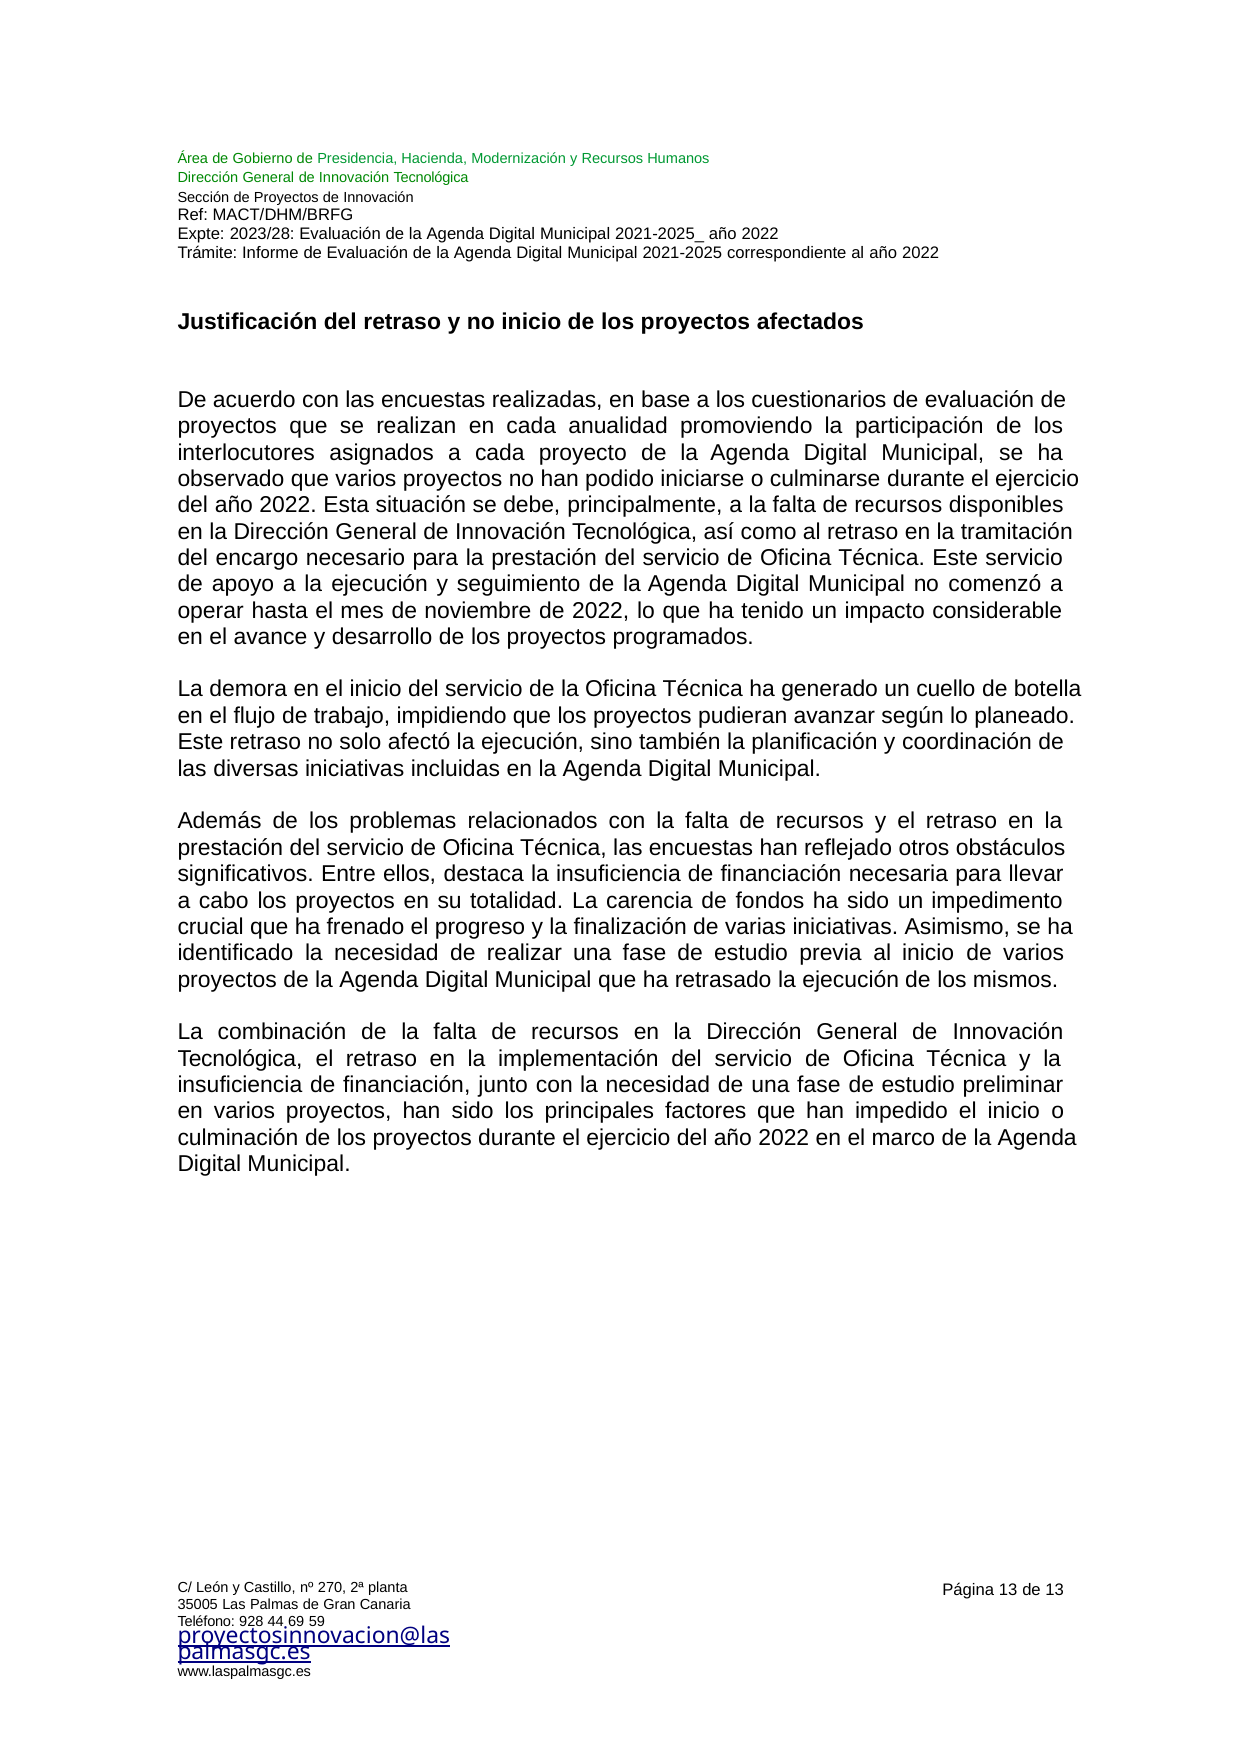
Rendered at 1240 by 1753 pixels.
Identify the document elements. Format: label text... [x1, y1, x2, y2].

text proyectosinnovacion@laspalmasgc.es [181, 1630, 405, 1645]
text Expte: 2023/28: Evaluación de la Agenda Digital Municipal 2021-2025_ año 2022 [177, 225, 962, 243]
text operar hasta el mes de noviembre de 2022, lo que ha tenido un impacto considerable [177, 598, 1088, 623]
text Tecnológica, el retraso en la implementación del servicio de Oficina Técnica y la [177, 1045, 1088, 1071]
text Trámite: Informe de Evaluación de la Agenda Digital Municipal 2021-2025 correspondiente al año 2022 [177, 244, 962, 263]
text proyectos de la Agenda Digital Municipal que ha retrasado la ejecución de los mismos. [177, 967, 1089, 992]
text Este retraso no solo afectó la ejecución, sino también la planificación y coordinación de [177, 729, 1088, 755]
text proyectosinnovacion@laspalmasgc.es [181, 1647, 265, 1661]
text Sección de Proyectos de Innovación [177, 189, 734, 205]
text proyectos que se realizan en cada anualidad promoviendo la participación de los [177, 413, 1088, 438]
text culminación de los proyectos durante el ejercicio del año 2022 en el marco de la Agenda [177, 1124, 1088, 1150]
text Ref: MACT/DHM/BRFG [177, 206, 378, 224]
text las diversas iniciativas incluidas en la Agenda Digital Municipal. [177, 755, 1088, 781]
text proyectosinnovacion@laspalmasgc.es [402, 1630, 450, 1645]
text www.laspalmasgc.es [177, 1663, 450, 1679]
text en el flujo de trabajo, impidiendo que los proyectos pudieran avanzar según lo planeado. [177, 703, 1088, 729]
text del encargo necesario para la prestación del servicio de Oficina Técnica. Este servicio [177, 545, 1088, 571]
text De acuerdo con las encuestas realizadas, en base a los cuestionarios de evaluación de [177, 387, 1088, 412]
text en el avance y desarrollo de los proyectos programados. [177, 624, 1088, 649]
text en la Dirección General de Innovación Tecnológica, así como al retraso en la tramitación [177, 518, 1088, 544]
text en varios proyectos, han sido los principales factores que han impedido el inicio o [177, 1098, 1088, 1124]
text de apoyo a la ejecución y seguimiento de la Agenda Digital Municipal no comenzó a [177, 571, 1088, 597]
text significativos. Entre ellos, destaca la insuficiencia de financiación necesaria para llevar [177, 861, 1089, 887]
text Dirección General de Innovación Tecnológica [177, 170, 734, 186]
text Digital Municipal. [177, 1151, 1088, 1177]
text observado que varios proyectos no han podido iniciarse o culminarse durante el ejercicio [177, 466, 1088, 491]
text La combinación de la falta de recursos en la Dirección General de Innovación [177, 1019, 1088, 1045]
text Además de los problemas relacionados con la falta de recursos y el retraso en la [177, 808, 1089, 834]
text identificado la necesidad de realizar una fase de estudio previa al inicio de varios [177, 940, 1089, 966]
text a cabo los proyectos en su totalidad. La carencia de fondos ha sido un impedimento [177, 887, 1089, 913]
text del año 2022. Esta situación se debe, principalmente, a la falta de recursos disponibles [177, 492, 1088, 518]
text interlocutores asignados a cada proyecto de la Agenda Digital Municipal, se ha [177, 439, 1088, 465]
text 35005 Las Palmas de Gran Canaria [177, 1597, 435, 1613]
text Teléfono: 928 44 69 59 [177, 1613, 450, 1630]
text prestación del servicio de Oficina Técnica, las encuestas han reflejado otros obstáculos [177, 835, 1089, 860]
text C/ León y Castillo, nº 270, 2ª planta [177, 1580, 435, 1596]
text insuficiencia de financiación, junto con la necesidad de una fase de estudio preliminar [177, 1072, 1088, 1097]
text Página 13 de 13 [942, 1580, 1088, 1599]
text Área de Gobierno de Presidencia, Hacienda, Modernización y Recursos Humanos [177, 151, 734, 167]
text proyectosinnovacion@laspalmasgc.es [267, 1647, 450, 1663]
text La demora en el inicio del servicio de la Oficina Técnica ha generado un cuello de botella [177, 676, 1088, 702]
text Justificación del retraso y no inicio de los proyectos afectados [177, 309, 888, 334]
text crucial que ha frenado el progreso y la finalización de varias iniciativas. Asimismo, se ha [177, 914, 1089, 939]
